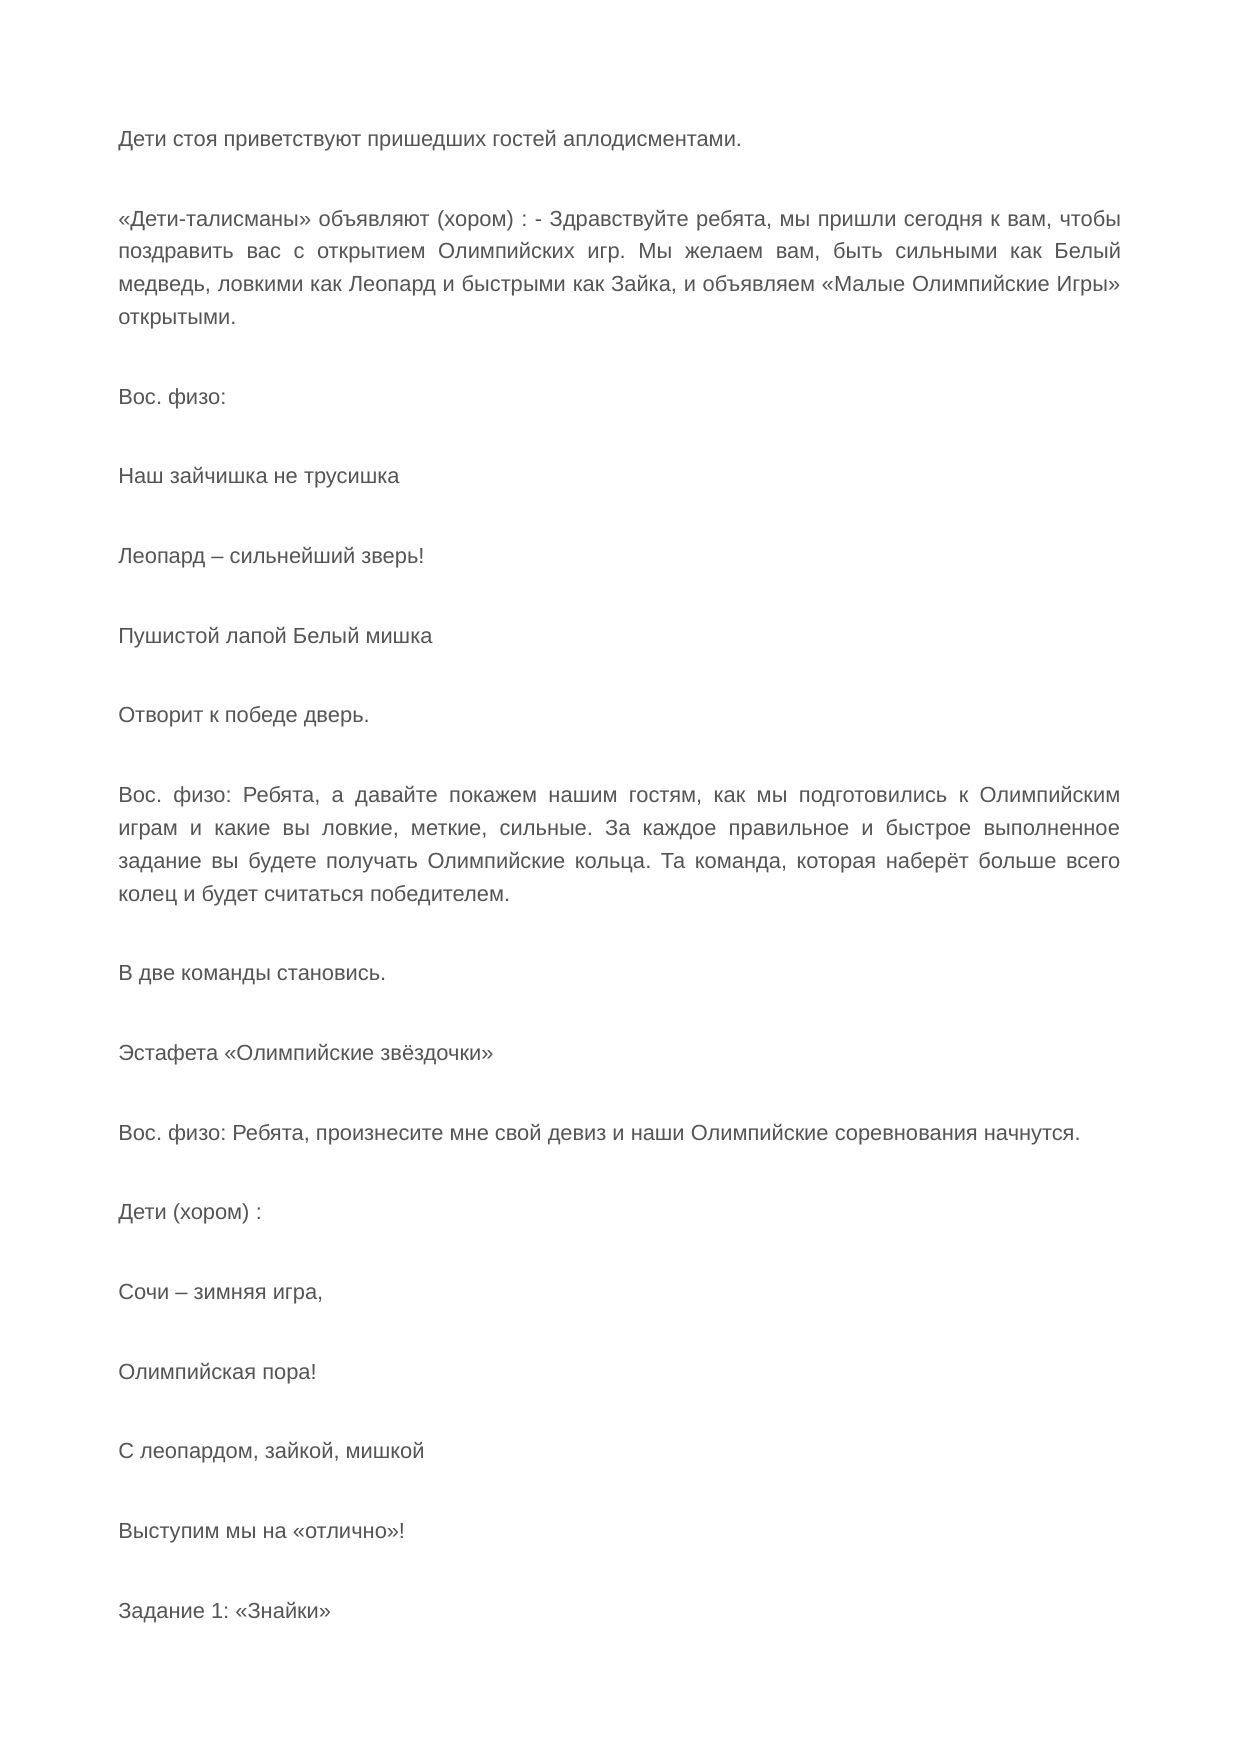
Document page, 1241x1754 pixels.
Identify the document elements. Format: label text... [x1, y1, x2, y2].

text Задание 1: «Знайки» [118, 1590, 1122, 1623]
text Дети (хором) : [118, 1192, 1122, 1224]
text «Дети-талисманы» объявляют (хором) : - Здравствуйте ребята, мы пришли сегодня к вам, чтобы поздравить вас с открытием Олимпийских игр. Мы желаем вам, быть сильными как Белый медведь, ловкими как Леопард и быстрыми как Зайка, и объявляем «Малые Олимпийские Игры» открытыми. [118, 198, 1122, 329]
text В две команды становись. [118, 952, 1122, 985]
text Пушистой лапой Белый мишка [118, 615, 1122, 648]
text Олимпийская пора! [118, 1351, 1122, 1384]
text Леопард – сильнейший зверь! [118, 535, 1122, 568]
text Выступим мы на «отлично»! [118, 1510, 1122, 1543]
text Вос. физо: Ребята, а давайте покажем нашим гостям, как мы подготовились к Олимпийским играм и какие вы ловкие, меткие, сильные. За каждое правильное и быстрое выполненное задание вы будете получать Олимпийские кольца. Та команда, которая наберёт больше всего колец и будет считаться победителем. [118, 774, 1122, 906]
text С леопардом, зайкой, мишкой [118, 1431, 1122, 1463]
text Наш зайчишка не трусишка [118, 456, 1122, 488]
text Сочи – зимняя игра, [118, 1271, 1122, 1304]
text Вос. физо: Ребята, произнесите мне свой девиз и наши Олимпийские соревнования начнутся. [118, 1112, 1122, 1145]
text Отворит к победе дверь. [118, 695, 1122, 727]
text Эстафета «Олимпийские звёздочки» [118, 1032, 1122, 1065]
text Дети стоя приветствуют пришедших гостей аплодисментами. [118, 118, 1122, 151]
text Вос. физо: [118, 376, 1122, 409]
